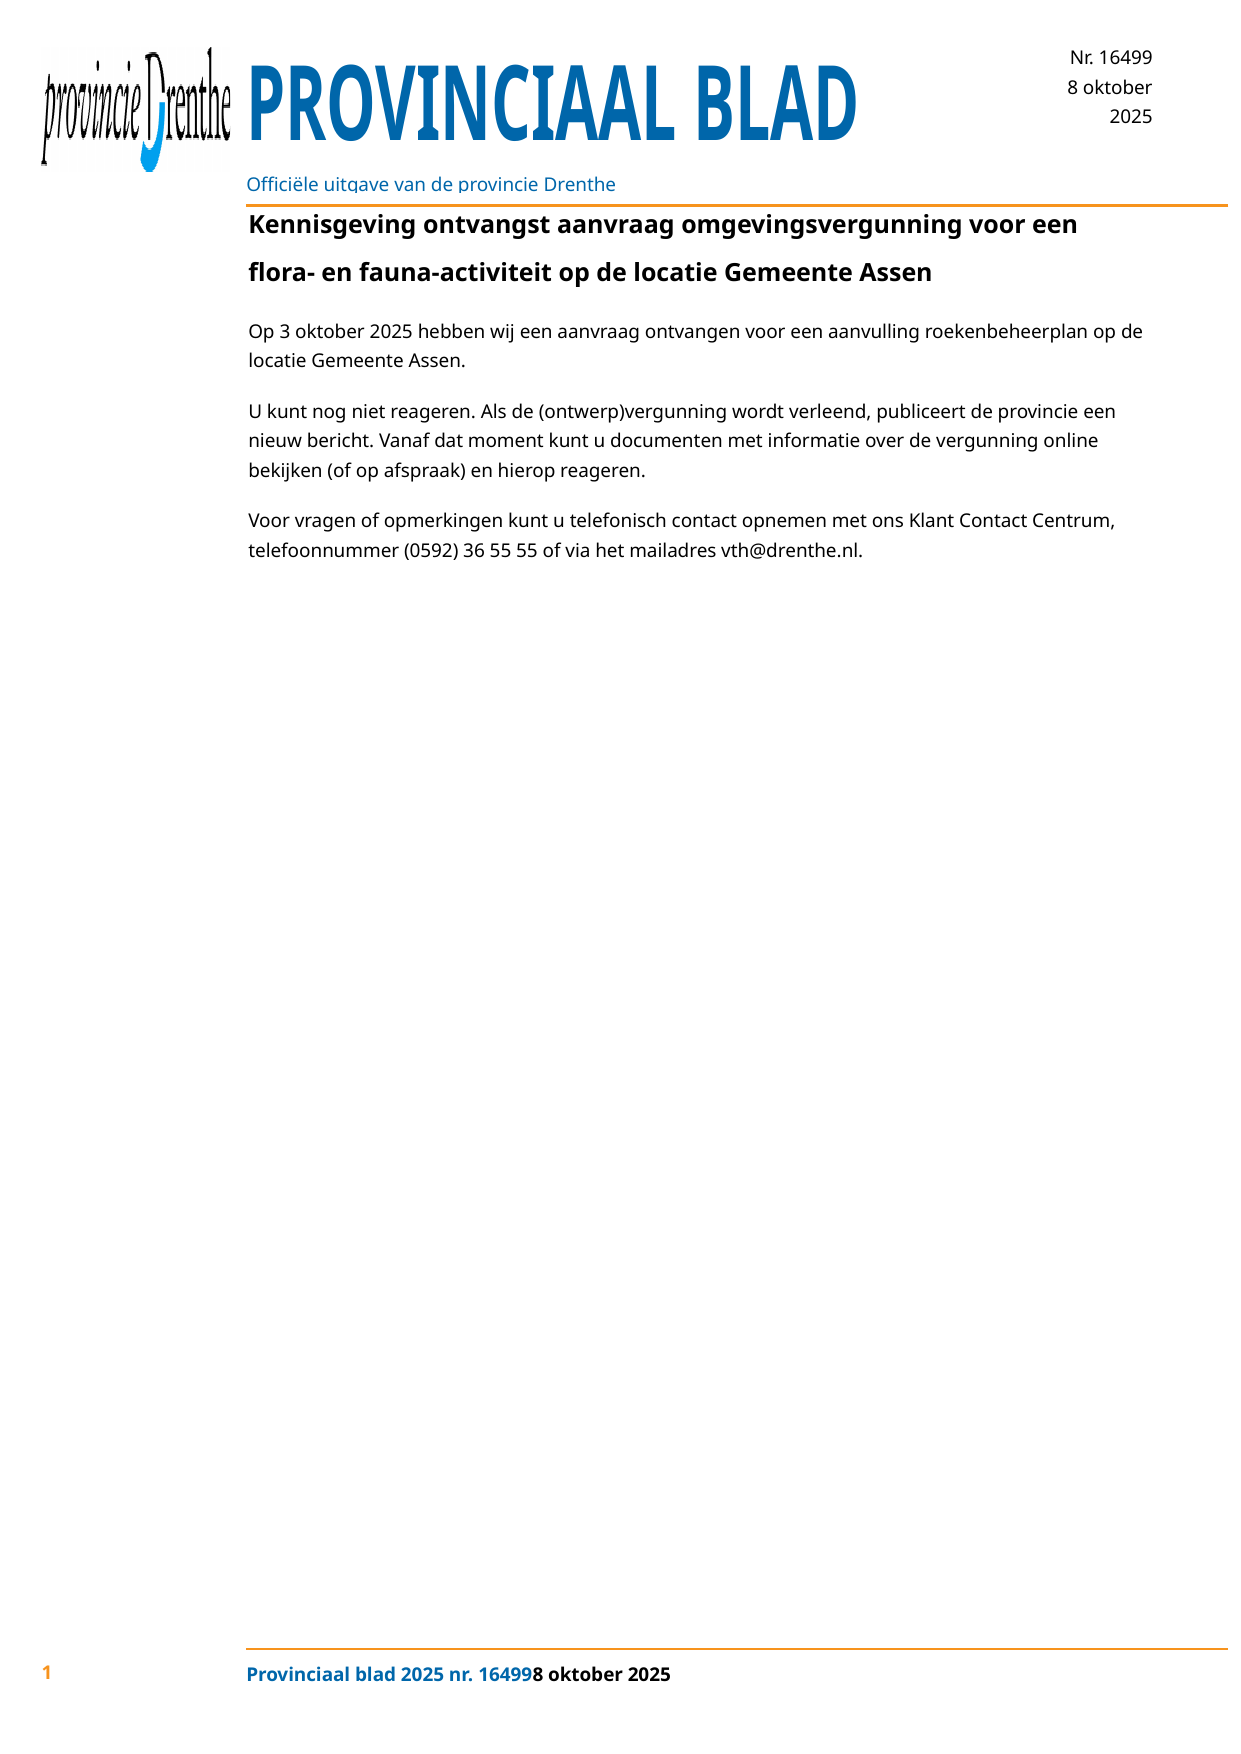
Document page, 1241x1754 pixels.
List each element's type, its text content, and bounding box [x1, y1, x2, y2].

text U kunt nog niet reageren. Als de (ontwerp)vergunning wordt verleend, publiceert de provincie een nieuw bericht. Vanaf dat moment kunt u documenten met informatie over de vergunning online bekijken (of op afspraak) en hierop reageren. [248, 398, 1152, 483]
text Voor vragen of opmerkingen kunt u telefonisch contact opnemen met ons Klant Contact Centrum, telefoonnummer (0592) 36 55 55 of via het mailadres vth@drenthe.nl. [248, 507, 1152, 563]
picture [41, 47, 231, 172]
text Kennisgeving ontvangst aanvraag omgevingsvergunning voor een flora- en fauna-activiteit op de locatie Gemeente Assen [248, 207, 1152, 288]
text Op 3 oktober 2025 hebben wij een aanvraag ontvangen voor een aanvulling roekenbeheerplan op de locatie Gemeente Assen. [248, 318, 1152, 373]
